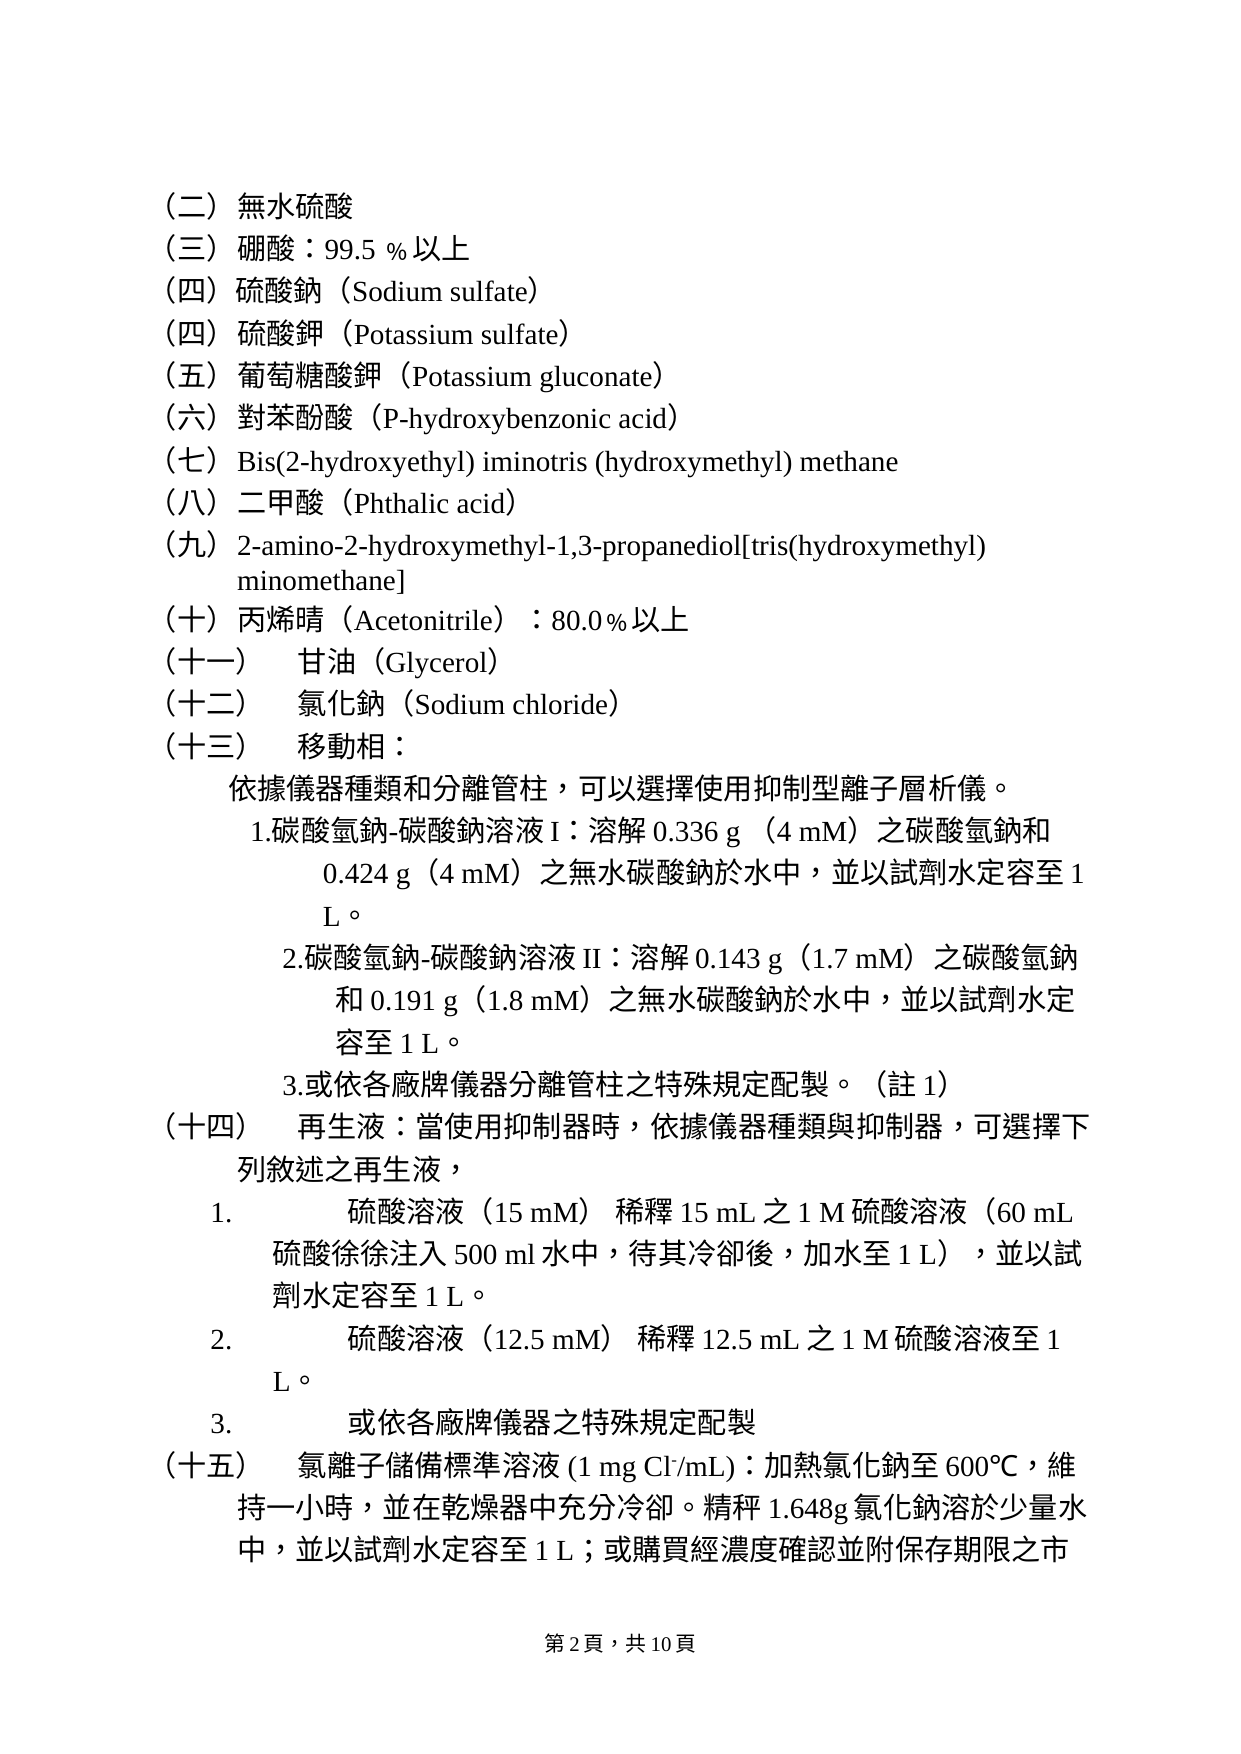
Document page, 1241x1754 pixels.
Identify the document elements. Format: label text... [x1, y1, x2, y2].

list 再生液：當使用抑制器時，依據儀器種類與抑制器，可選擇下列敘述之再生液， [148, 1104, 1092, 1188]
list 丙烯晴（Acetonitrile）：80.0﹪以上 [148, 596, 1092, 639]
list 硫酸鉀（Potassium sulfate） [148, 310, 1092, 352]
list 移動相： [148, 723, 1092, 766]
text 2.碳酸氫鈉-碳酸鈉溶液II：溶解0.143 g（1.7 mM）之碳酸氫鈉和0.191 g（1.8 mM）之無水碳酸鈉於水中，並以試劑水定容至1 L。 [260, 935, 1092, 1062]
list 無水硫酸 [148, 183, 1092, 226]
text （四）硫酸鈉（Sodium sulfate） [148, 268, 1092, 310]
list 氯離子儲備標準溶液 (1 mg Cl-/mL)：加熱氯化鈉至600℃，維持一小時，並在乾燥器中充分冷卻。精秤1.648g氯化鈉溶於少量水中，並以試劑水定容至1 L；或購買經濃度確認並附保存期限之市 [148, 1442, 1092, 1569]
list 甘油（Glycerol） [148, 639, 1092, 681]
list 硫酸溶液（12.5 mM） 稀釋12.5 mL之1 M硫酸溶液至1 L。 [210, 1315, 1092, 1400]
list 或依各廠牌儀器之特殊規定配製 [210, 1400, 1092, 1442]
list 硼酸：99.5 ﹪以上 [148, 226, 1092, 268]
list 2-amino-2-hydroxymethyl-1,3-propanediol[tris(hydroxymethyl) minomethane] [148, 522, 1092, 596]
list 葡萄糖酸鉀（Potassium gluconate） [148, 352, 1092, 395]
text 1.碳酸氫鈉-碳酸鈉溶液I：溶解0.336 g （4 mM）之碳酸氫鈉和0.424 g（4 mM）之無水碳酸鈉於水中，並以試劑水定容至1 L。 [206, 808, 1092, 935]
text 3.或依各廠牌儀器分離管柱之特殊規定配製。（註1） [260, 1062, 1092, 1104]
list 對苯酚酸（P-hydroxybenzonic acid） [148, 395, 1092, 437]
list Bis(2-hydroxyethyl) iminotris (hydroxymethyl) methane [148, 437, 1092, 479]
list 硫酸溶液（15 mM） 稀釋15 mL之1 M硫酸溶液（60 mL硫酸徐徐注入500 ml水中，待其冷卻後，加水至1 L），並以試劑水定容至1 L。 [210, 1188, 1092, 1315]
text 依據儀器種類和分離管柱，可以選擇使用抑制型離子層析儀。 [148, 766, 1092, 808]
list 氯化鈉（Sodium chloride） [148, 681, 1092, 723]
list 二甲酸（Phthalic acid） [148, 479, 1092, 522]
